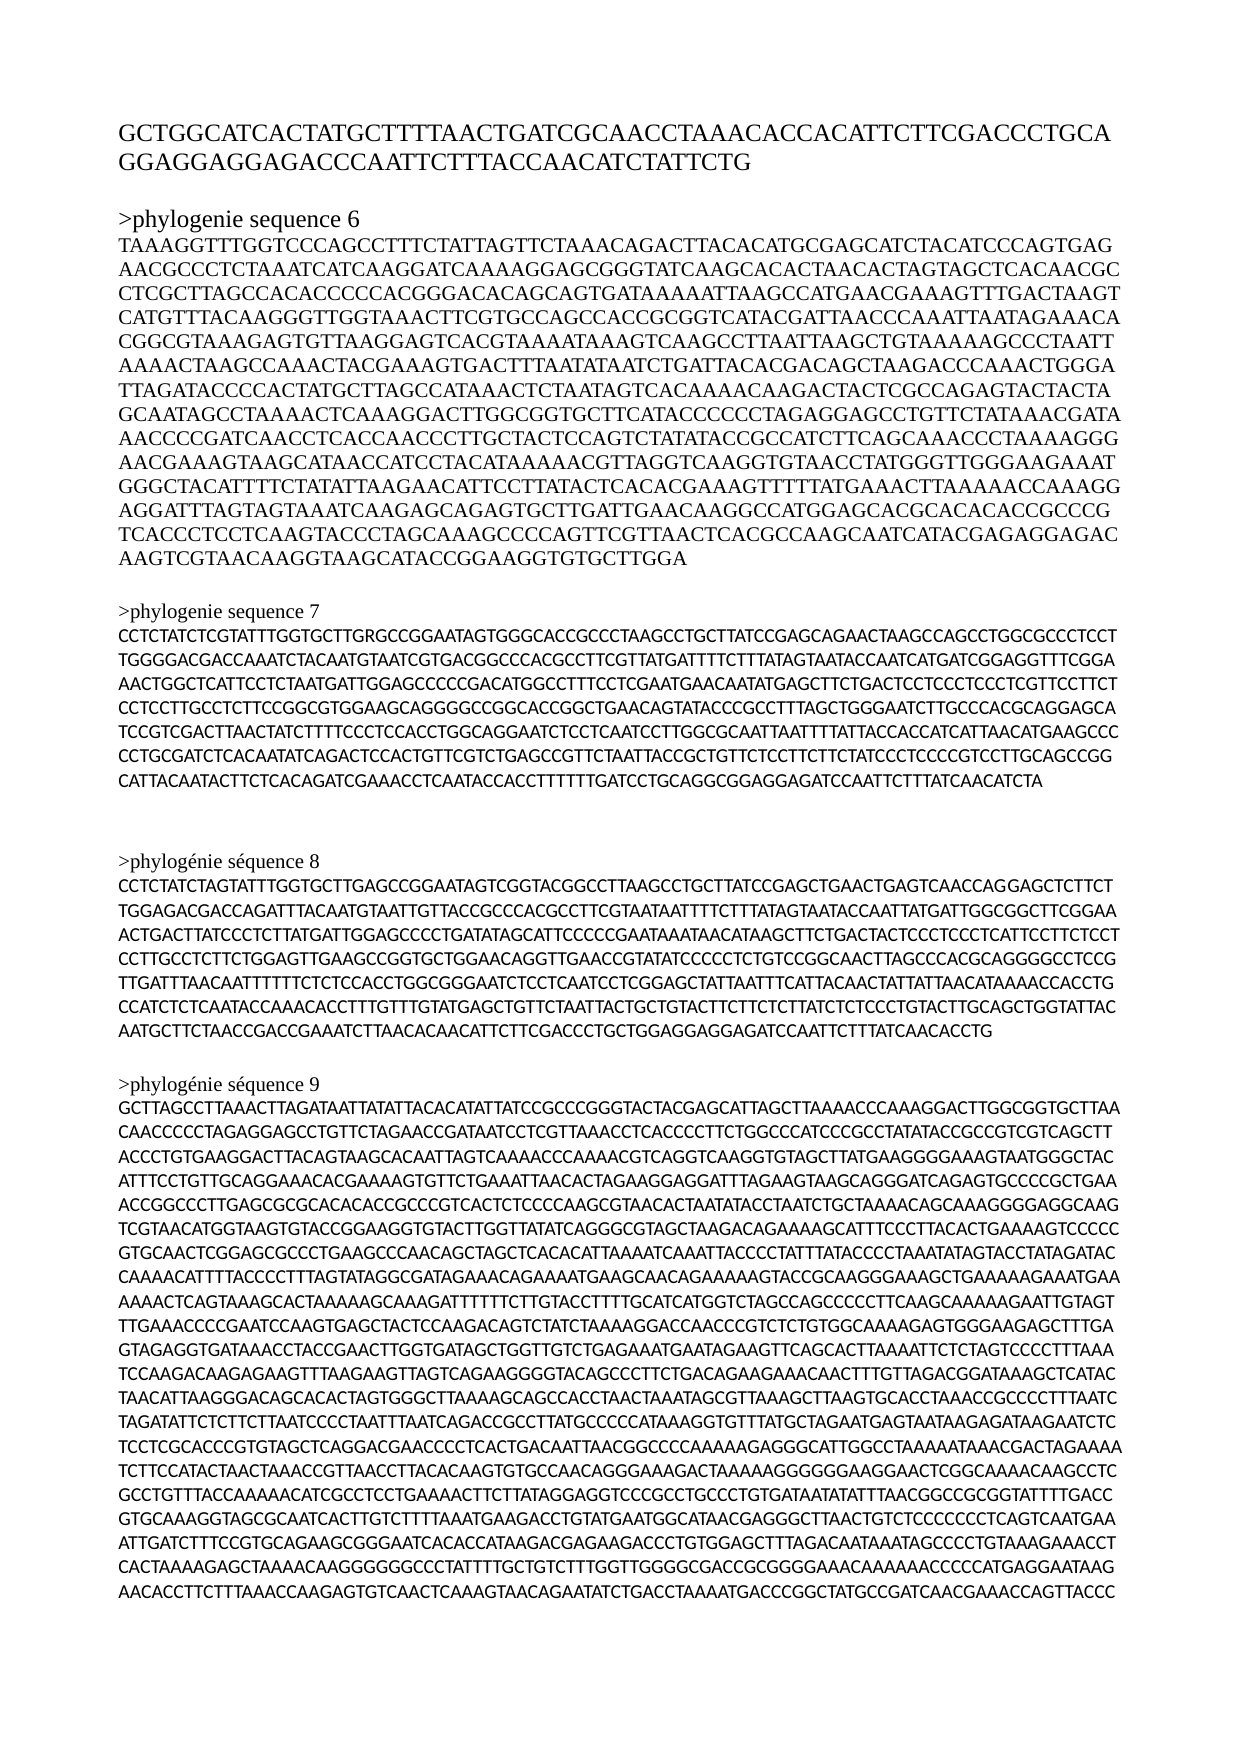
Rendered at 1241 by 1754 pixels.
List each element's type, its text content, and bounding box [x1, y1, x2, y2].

text GCTTAGCCTTAAACTTAGATAATTATATTACACATATTATCCGCCCGGGTACTACGAGCATTAGCTTAAAACCCAAAGGACTTGGCGGTGCTTAACAACCCCCTAGAGGAGCCTGTTCTAGAACCGATAATCCTCGTTAAACCTCACCCCTTCTGGCCCATCCCGCCTATATACCGCCGTCGTCAGCTTACCCTGTGAAGGACTTACAGTAAGCACAATTAGTCAAAACCCAAAACGTCAGGTCAAGGTGTAGCTTATGAAGGGGAAAGTAATGGGCTACATTTCCTGTTGCAGGAAACACGAAAAGTGTTCTGAAATTAACACTAGAAGGAGGATTTAGAAGTAAGCAGGGATCAGAGTGCCCCGCTGAAACCGGCCCTTGAGCGCGCACACACCGCCCGTCACTCTCCCCAAGCGTAACACTAATATACCTAATCTGCTAAAACAGCAAAGGGGAGGCAAGTCGTAACATGGTAAGTGTACCGGAAGGTGTACTTGGTTATATCAGGGCGTAGCTAAGACAGAAAAGCATTTCCCTTACACTGAAAAGTCCCCCGTGCAACTCGGAGCGCCCTGAAGCCCAACAGCTAGCTCACACATTAAAATCAAATTACCCCTATTTATACCCCTAAATATAGTACCTATAGATACCAAAACATTTTACCCCTTTAGTATAGGCGATAGAAACAGAAAATGAAGCAACAGAAAAAGTACCGCAAGGGAAAGCTGAAAAAGAAATGAAAAAACTCAGTAAAGCACTAAAAAGCAAAGATTTTTTCTTGTACCTTTTGCATCATGGTCTAGCCAGCCCCCTTCAAGCAAAAAGAATTGTAGTTTGAAACCCCGAATCCAAGTGAGCTACTCCAAGACAGTCTATCTAAAAGGACCAACCCGTCTCTGTGGCAAAAGAGTGGGAAGAGCTTTGAGTAGAGGTGATAAACCTACCGAACTTGGTGATAGCTGGTTGTCTGAGAAATGAATAGAAGTTCAGCACTTAAAATTCTCTAGTCCCCTTTAAATCCAAGACAAGAGAAGTTTAAGAAGTTAGTCAGAAGGGGTACAGCCCTTCTGACAGAAGAAACAACTTTGTTAGACGGATAAAGCTCATACTAACATTAAGGGACAGCACACTAGTGGGCTTAAAAGCAGCCACCTAACTAAATAGCGTTAAAGCTTAAGTGCACCTAAACCGCCCCTTTAATCTAGATATTCTCTTCTTAATCCCCTAATTTAATCAGACCGCCTTATGCCCCCATAAAGGTGTTTATGCTAGAATGAGTAATAAGAGATAAGAATCTCTCCTCGCACCCGTGTAGCTCAGGACGAACCCCTCACTGACAATTAACGGCCCCAAAAAGAGGGCATTGGCCTAAAAATAAACGACTAGAAAATCTTCCATACTAACTAAACCGTTAACCTTACACAAGTGTGCCAACAGGGAAAGACTAAAAAGGGGGGAAGGAACTCGGCAAAACAAGCCTCGCCTGTTTACCAAAAACATCGCCTCCTGAAAACTTCTTATAGGAGGTCCCGCCTGCCCTGTGATAATATATTTAACGGCCGCGGTATTTTGACCGTGCAAAGGTAGCGCAATCACTTGTCTTTTAAATGAAGACCTGTATGAATGGCATAACGAGGGCTTAACTGTCTCCCCCCCTCAGTCAATGAAATTGATCTTTCCGTGCAGAAGCGGGAATCACACCATAAGACGAGAAGACCCTGTGGAGCTTTAGACAATAAATAGCCCCTGTAAAGAAACCTCACTAAAAGAGCTAAAACAAGGGGGGCCCTATTTTGCTGTCTTTGGTTGGGGCGACCGCGGGGAAACAAAAAACCCCCATGAGGAATAAGAACACCTTCTTTAAACCAAGAGTGTCAACTCAAAGTAACAGAATATCTGACCTAAAATGACCCGGCTATGCCGATCAACGAAACCAGTTACCC [118, 1096, 1122, 1603]
text >phylogénie séquence 9 [118, 1071, 1122, 1096]
text CCTCTATCTCGTATTTGGTGCTTGRGCCGGAATAGTGGGCACCGCCCTAAGCCTGCTTATCCGAGCAGAACTAAGCCAGCCTGGCGCCCTCCTTGGGGACGACCAAATCTACAATGTAATCGTGACGGCCCACGCCTTCGTTATGATTTTCTTTATAGTAATACCAATCATGATCGGAGGTTTCGGAAACTGGCTCATTCCTCTAATGATTGGAGCCCCCGACATGGCCTTTCCTCGAATGAACAATATGAGCTTCTGACTCCTCCCTCCCTCGTTCCTTCTCCTCCTTGCCTCTTCCGGCGTGGAAGCAGGGGCCGGCACCGGCTGAACAGTATACCCGCCTTTAGCTGGGAATCTTGCCCACGCAGGAGCATCCGTCGACTTAACTATCTTTTCCCTCCACCTGGCAGGAATCTCCTCAATCCTTGGCGCAATTAATTTTATTACCACCATCATTAACATGAAGCCCCCTGCGATCTCACAATATCAGACTCCACTGTTCGTCTGAGCCGTTCTAATTACCGCTGTTCTCCTTCTTCTATCCCTCCCCGTCCTTGCAGCCGGCATTACAATACTTCTCACAGATCGAAACCTCAATACCACCTTTTTTGATCCTGCAGGCGGAGGAGATCCAATTCTTTATCAACATCTA [118, 623, 1122, 792]
text >phylogénie séquence 8 [118, 849, 1122, 873]
text >phylogenie sequence 6 [118, 204, 1122, 233]
text >phylogenie sequence 7 [118, 599, 1122, 623]
text TAAAGGTTTGGTCCCAGCCTTTCTATTAGTTCTAAACAGACTTACACATGCGAGCATCTACATCCCAGTGAGAACGCCCTCTAAATCATCAAGGATCAAAAGGAGCGGGTATCAAGCACACTAACACTAGTAGCTCACAACGCCTCGCTTAGCCACACCCCCACGGGACACAGCAGTGATAAAAATTAAGCCATGAACGAAAGTTTGACTAAGTCATGTTTACAAGGGTTGGTAAACTTCGTGCCAGCCACCGCGGTCATACGATTAACCCAAATTAATAGAAACACGGCGTAAAGAGTGTTAAGGAGTCACGTAAAATAAAGTCAAGCCTTAATTAAGCTGTAAAAAGCCCTAATTAAAACTAAGCCAAACTACGAAAGTGACTTTAATATAATCTGATTACACGACAGCTAAGACCCAAACTGGGATTAGATACCCCACTATGCTTAGCCATAAACTCTAATAGTCACAAAACAAGACTACTCGCCAGAGTACTACTAGCAATAGCCTAAAACTCAAAGGACTTGGCGGTGCTTCATACCCCCCTAGAGGAGCCTGTTCTATAAACGATAAACCCCGATCAACCTCACCAACCCTTGCTACTCCAGTCTATATACCGCCATCTTCAGCAAACCCTAAAAGGGAACGAAAGTAAGCATAACCATCCTACATAAAAACGTTAGGTCAAGGTGTAACCTATGGGTTGGGAAGAAATGGGCTACATTTTCTATATTAAGAACATTCCTTATACTCACACGAAAGTTTTTATGAAACTTAAAAACCAAAGGAGGATTTAGTAGTAAATCAAGAGCAGAGTGCTTGATTGAACAAGGCCATGGAGCACGCACACACCGCCCGTCACCCTCCTCAAGTACCCTAGCAAAGCCCCAGTTCGTTAACTCACGCCAAGCAATCATACGAGAGGAGACAAGTCGTAACAAGGTAAGCATACCGGAAGGTGTGCTTGGA [118, 233, 1122, 570]
text GCTGGCATCACTATGCTTTTAACTGATCGCAACCTAAACACCACATTCTTCGACCCTGCAGGAGGAGGAGACCCAATTCTTTACCAACATCTATTCTG [118, 118, 1122, 176]
text CCTCTATCTAGTATTTGGTGCTTGAGCCGGAATAGTCGGTACGGCCTTAAGCCTGCTTATCCGAGCTGAACTGAGTCAACCAGGAGCTCTTCTTGGAGACGACCAGATTTACAATGTAATTGTTACCGCCCACGCCTTCGTAATAATTTTCTTTATAGTAATACCAATTATGATTGGCGGCTTCGGAAACTGACTTATCCCTCTTATGATTGGAGCCCCTGATATAGCATTCCCCCGAATAAATAACATAAGCTTCTGACTACTCCCTCCCTCATTCCTTCTCCTCCTTGCCTCTTCTGGAGTTGAAGCCGGTGCTGGAACAGGTTGAACCGTATATCCCCCTCTGTCCGGCAACTTAGCCCACGCAGGGGCCTCCGTTGATTTAACAATTTTTTCTCTCCACCTGGCGGGAATCTCCTCAATCCTCGGAGCTATTAATTTCATTACAACTATTATTAACATAAAACCACCTGCCATCTCTCAATACCAAACACCTTTGTTTGTATGAGCTGTTCTAATTACTGCTGTACTTCTTCTCTTATCTCTCCCTGTACTTGCAGCTGGTATTACAATGCTTCTAACCGACCGAAATCTTAACACAACATTCTTCGACCCTGCTGGAGGAGGAGATCCAATTCTTTATCAACACCTG [118, 873, 1122, 1043]
